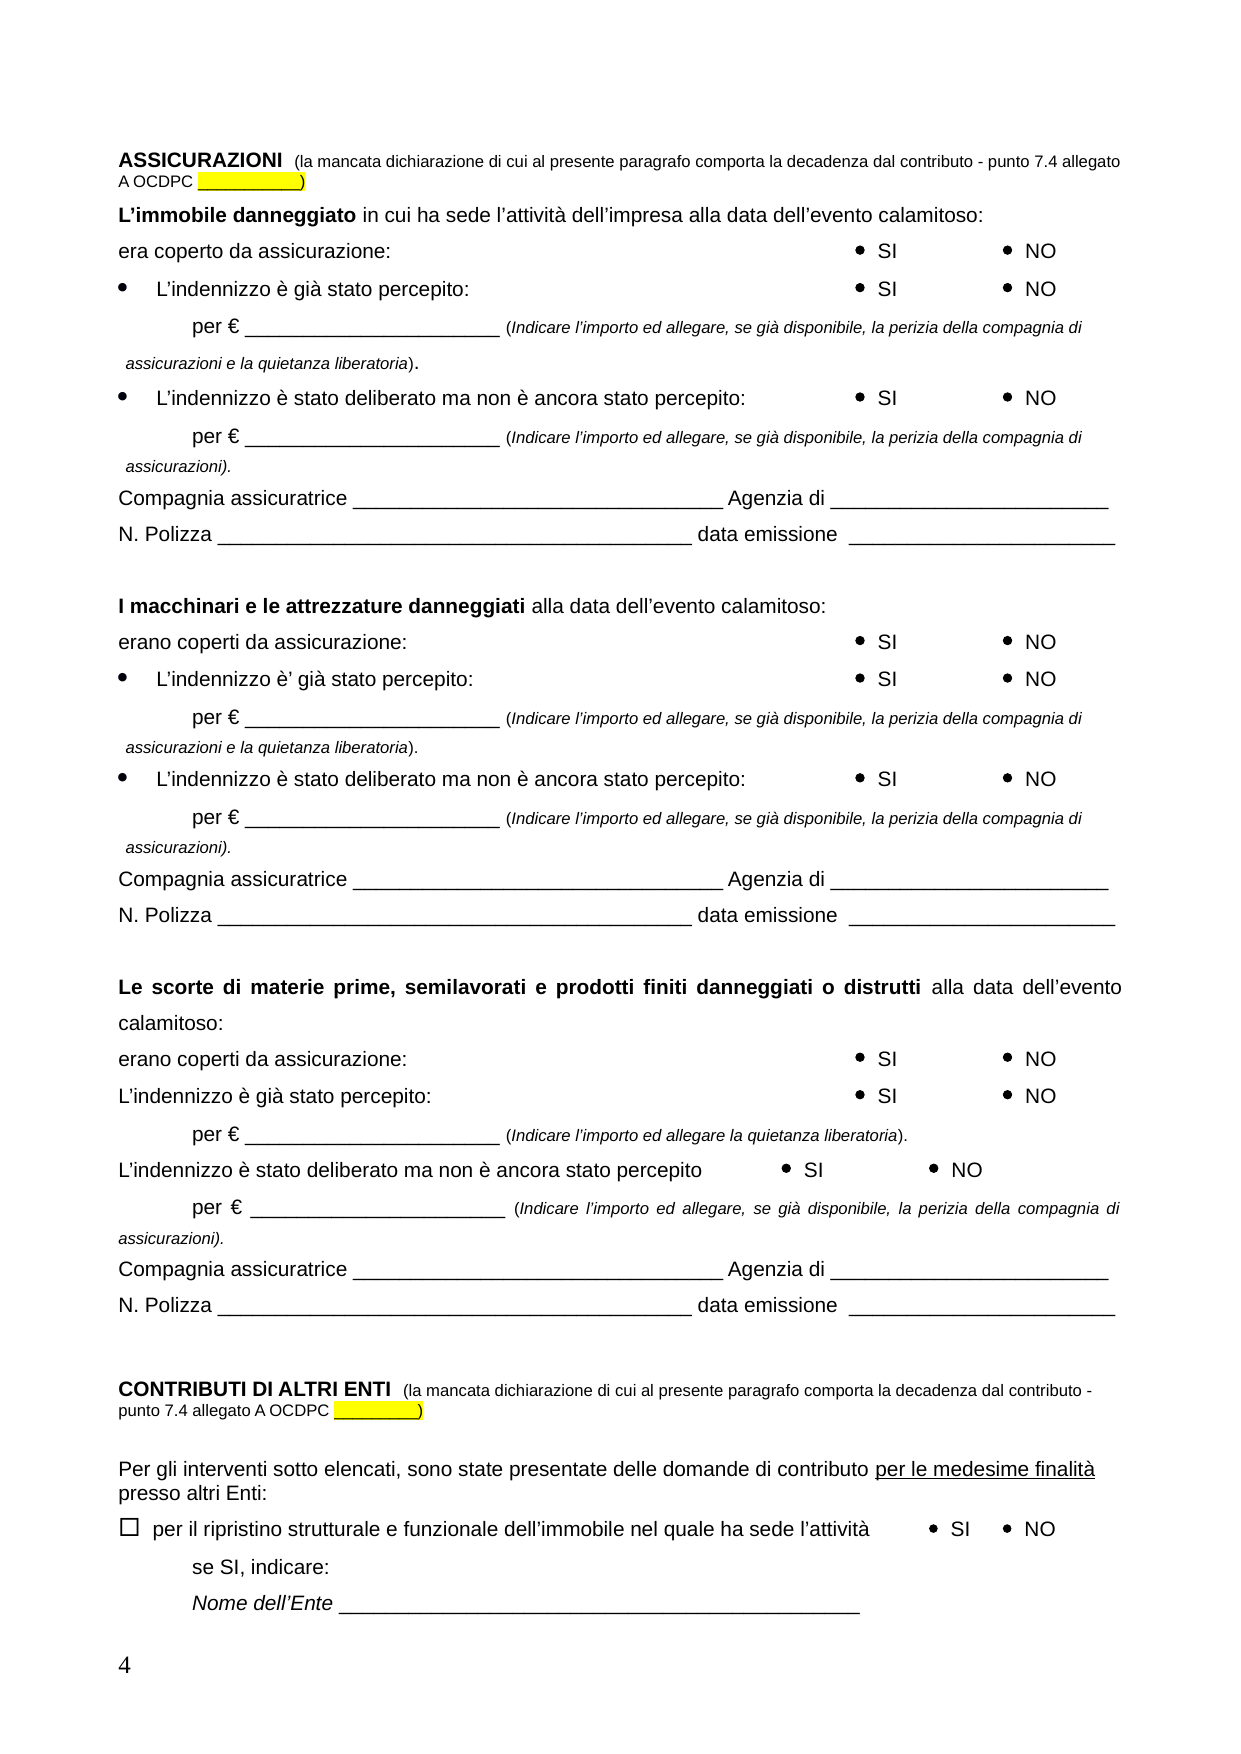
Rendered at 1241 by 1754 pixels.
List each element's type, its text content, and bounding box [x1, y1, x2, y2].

text CONTRIBUTI DI ALTRI ENTI (la mancata dichiarazione di cui al presente paragrafo comporta la decadenza dal contributo - punto 7.4 allegato A OCDPC _________) [118, 1377, 1122, 1420]
text era coperto da assicurazione:  SI  NO [118, 239, 1122, 264]
text N. Polizza _________________________________________ data emissione _______________________ [118, 1293, 1122, 1317]
text N. Polizza _________________________________________ data emissione _______________________ [118, 522, 1122, 546]
text per € ______________________ (Indicare l’importo ed allegare, se già disponibile, la perizia della compagnia di assicurazioni). [118, 1195, 1122, 1248]
text se SI, indicare: [118, 1554, 1122, 1578]
list per il ripristino strutturale e funzionale dell’immobile nel quale ha sede l’attività  SI  NO [118, 1517, 1122, 1542]
list L’indennizzo è già stato percepito:  SI  NO [118, 277, 1122, 302]
text per € ______________________ (Indicare l’importo ed allegare, se già disponibile, la perizia della compagnia di assicurazioni). [125, 424, 1122, 476]
text Compagnia assicuratrice ________________________________ Agenzia di ________________________ [118, 867, 1122, 891]
text per € ______________________ (Indicare l’importo ed allegare, se già disponibile, la perizia della compagnia di assicurazioni). [125, 804, 1122, 857]
list L’indennizzo è stato deliberato ma non è ancora stato percepito:  SI  NO [118, 386, 1122, 411]
text per € ______________________ (Indicare l’importo ed allegare, se già disponibile, la perizia della compagnia di assicurazioni e la quietanza liberatoria). [125, 705, 1122, 757]
text Nome dell’Ente _____________________________________________ [118, 1590, 1122, 1614]
text erano coperti da assicurazione:  SI  NO [118, 1046, 1122, 1071]
text I macchinari e le attrezzature danneggiati alla data dell’evento calamitoso: [118, 594, 1122, 618]
list L’indennizzo è stato deliberato ma non è ancora stato percepito:  SI  NO [118, 767, 1122, 792]
text Le scorte di materie prime, semilavorati e prodotti finiti danneggiati o distrutti alla data dell’evento calamitoso: [118, 974, 1122, 1034]
text Compagnia assicuratrice ________________________________ Agenzia di ________________________ [118, 486, 1122, 510]
list L’indennizzo è’ già stato percepito:  SI  NO [118, 667, 1122, 692]
text Per gli interventi sotto elencati, sono state presentate delle domande di contributo per le medesime finalità presso altri Enti: [118, 1457, 1122, 1504]
text erano coperti da assicurazione:  SI  NO [118, 630, 1122, 655]
text ASSICURAZIONI (la mancata dichiarazione di cui al presente paragrafo comporta la decadenza dal contributo - punto 7.4 allegato A OCDPC ___________) [118, 148, 1122, 191]
text L’indennizzo è stato deliberato ma non è ancora stato percepito  SI  NO [118, 1157, 1122, 1182]
text N. Polizza _________________________________________ data emissione _______________________ [118, 903, 1122, 927]
text per € ______________________ (Indicare l’importo ed allegare, se già disponibile, la perizia della compagnia di assicurazioni e la quietanza liberatoria). [125, 314, 1122, 374]
text L’immobile danneggiato in cui ha sede l’attività dell’impresa alla data dell’evento calamitoso: [118, 203, 1122, 227]
text per € ______________________ (Indicare l’importo ed allegare la quietanza liberatoria). [118, 1121, 1122, 1145]
text L’indennizzo è già stato percepito:  SI  NO [118, 1084, 1122, 1109]
text Compagnia assicuratrice ________________________________ Agenzia di ________________________ [118, 1257, 1122, 1281]
